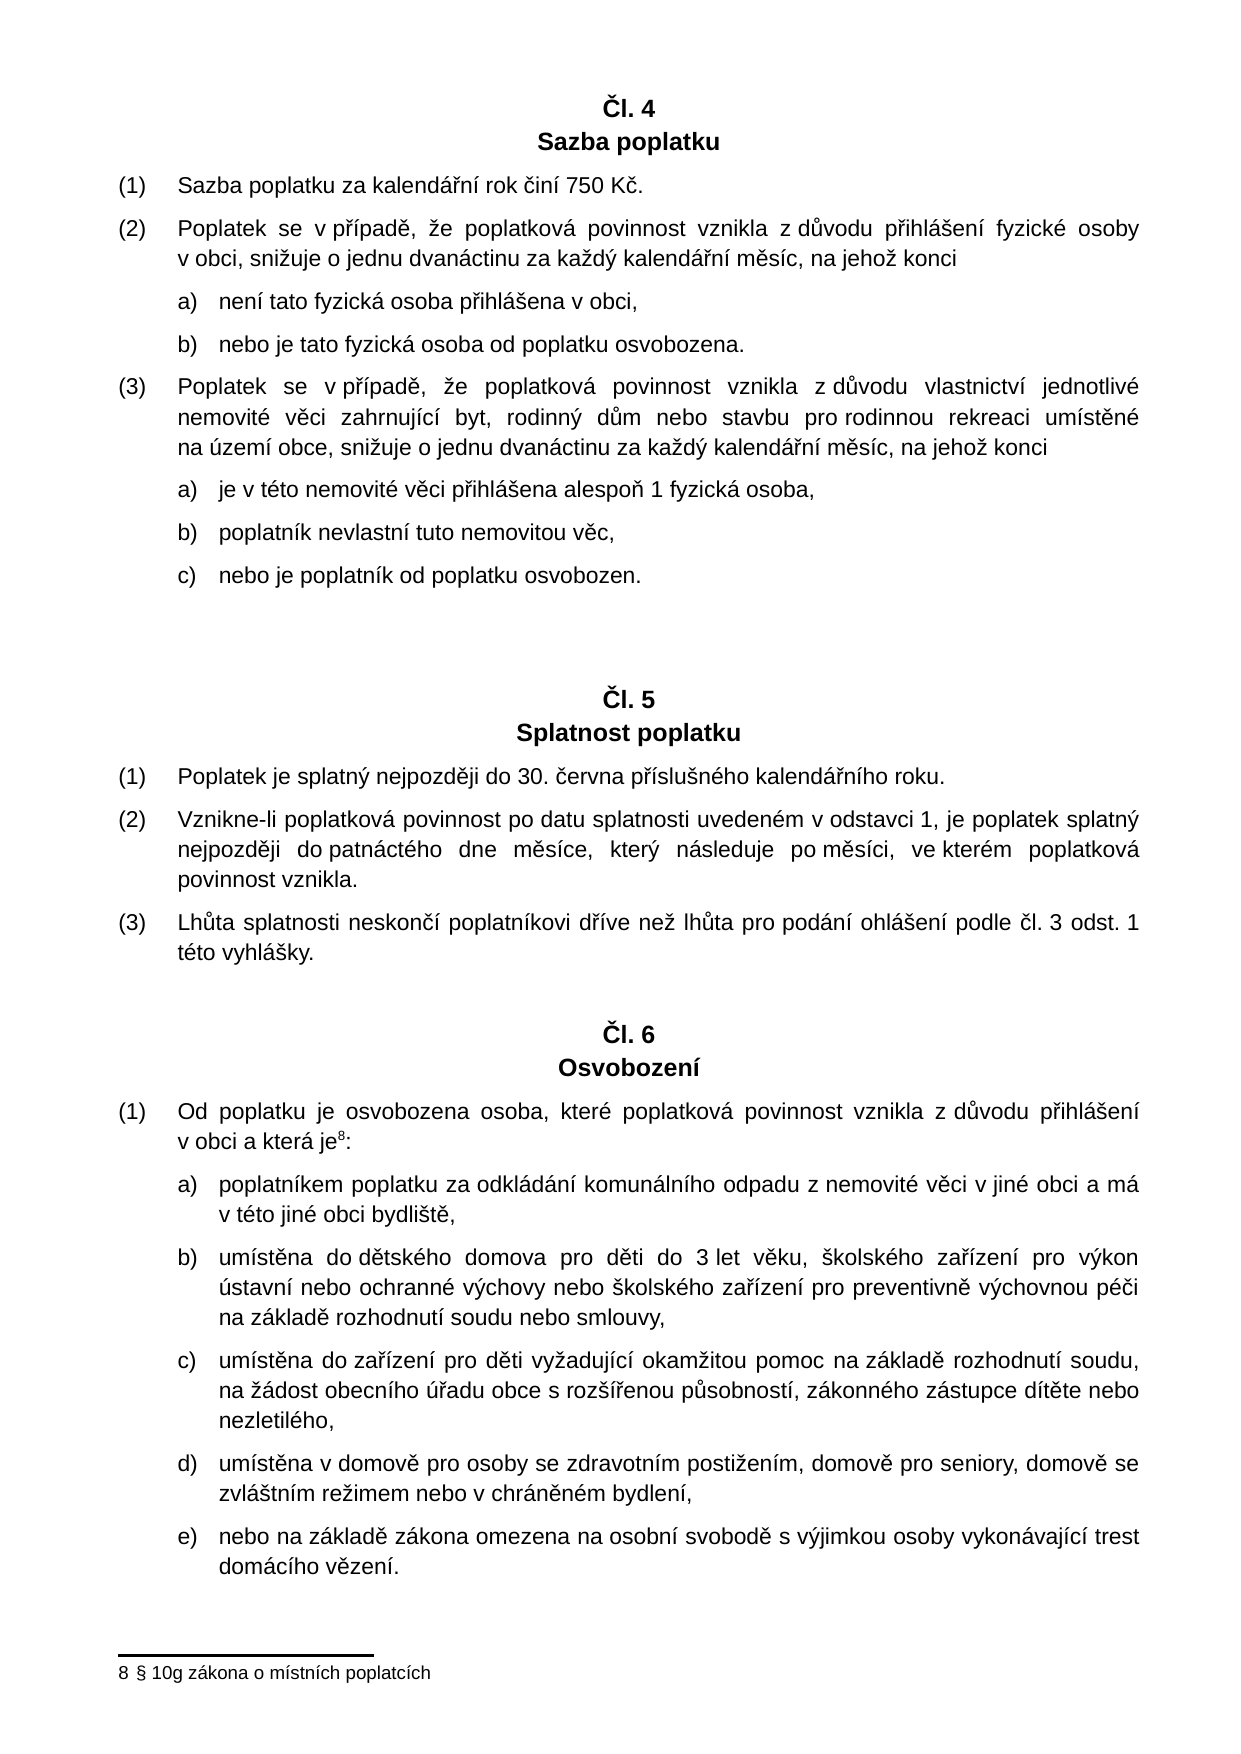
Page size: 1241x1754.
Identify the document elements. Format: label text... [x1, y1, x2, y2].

list poplatníkem poplatku za odkládání komunálního odpadu z nemovité věci v jiné obci a má v této jiné obci bydliště, [177, 1171, 1139, 1228]
list umístěna v domově pro osoby se zdravotním postižením, domově pro seniory, domově se zvláštním režimem nebo v chráněném bydlení, [177, 1450, 1139, 1507]
list umístěna do zařízení pro děti vyžadující okamžitou pomoc na základě rozhodnutí soudu, na žádost obecního úřadu obce s rozšířenou působností, zákonného zástupce dítěte nebo nezletilého, [177, 1347, 1139, 1434]
list nebo je poplatník od poplatku osvobozen. [177, 562, 1139, 588]
subtitle Čl. 6 Osvobození [118, 1019, 1139, 1081]
list není tato fyzická osoba přihlášena v obci, [177, 288, 1139, 314]
list Poplatek je splatný nejpozději do 30. června příslušného kalendářního roku. [118, 763, 1139, 790]
list Poplatek se v případě, že poplatková povinnost vznikla z důvodu přihlášení fyzické osoby v obci, snižuje o jednu dvanáctinu za každý kalendářní měsíc, na jehož konci [118, 215, 1139, 272]
list nebo na základě zákona omezena na osobní svobodě s výjimkou osoby vykonávající trest domácího vězení. [177, 1523, 1139, 1580]
list poplatník nevlastní tuto nemovitou věc, [177, 519, 1139, 546]
list Poplatek se v případě, že poplatková povinnost vznikla z důvodu vlastnictví jednotlivé nemovité věci zahrnující byt, rodinný dům nebo stavbu pro rodinnou rekreaci umístěné na území obce, snižuje o jednu dvanáctinu za každý kalendářní měsíc, na jehož konci [118, 373, 1139, 460]
list § 10g zákona o místních poplatcích [118, 1662, 1139, 1683]
subtitle Čl. 4 Sazba poplatku [118, 94, 1139, 156]
list Od poplatku je osvobozena osoba, které poplatková povinnost vznikla z důvodu přihlášení v obci a která je: [118, 1098, 1139, 1155]
subtitle Čl. 5 Splatnost poplatku [118, 685, 1139, 747]
list Lhůta splatnosti neskončí poplatníkovi dříve než lhůta pro podání ohlášení podle čl. 3 odst. 1 této vyhlášky. [118, 909, 1139, 966]
list je v této nemovité věci přihlášena alespoň 1 fyzická osoba, [177, 476, 1139, 503]
list Vznikne-li poplatková povinnost po datu splatnosti uvedeném v odstavci 1, je poplatek splatný nejpozději do patnáctého dne měsíce, který následuje po měsíci, ve kterém poplatková povinnost vznikla. [118, 806, 1139, 893]
list umístěna do dětského domova pro děti do 3 let věku, školského zařízení pro výkon ústavní nebo ochranné výchovy nebo školského zařízení pro preventivně výchovnou péči na základě rozhodnutí soudu nebo smlouvy, [177, 1244, 1139, 1331]
list Sazba poplatku za kalendářní rok činí 750 Kč. [118, 172, 1139, 199]
list nebo je tato fyzická osoba od poplatku osvobozena. [177, 331, 1139, 357]
